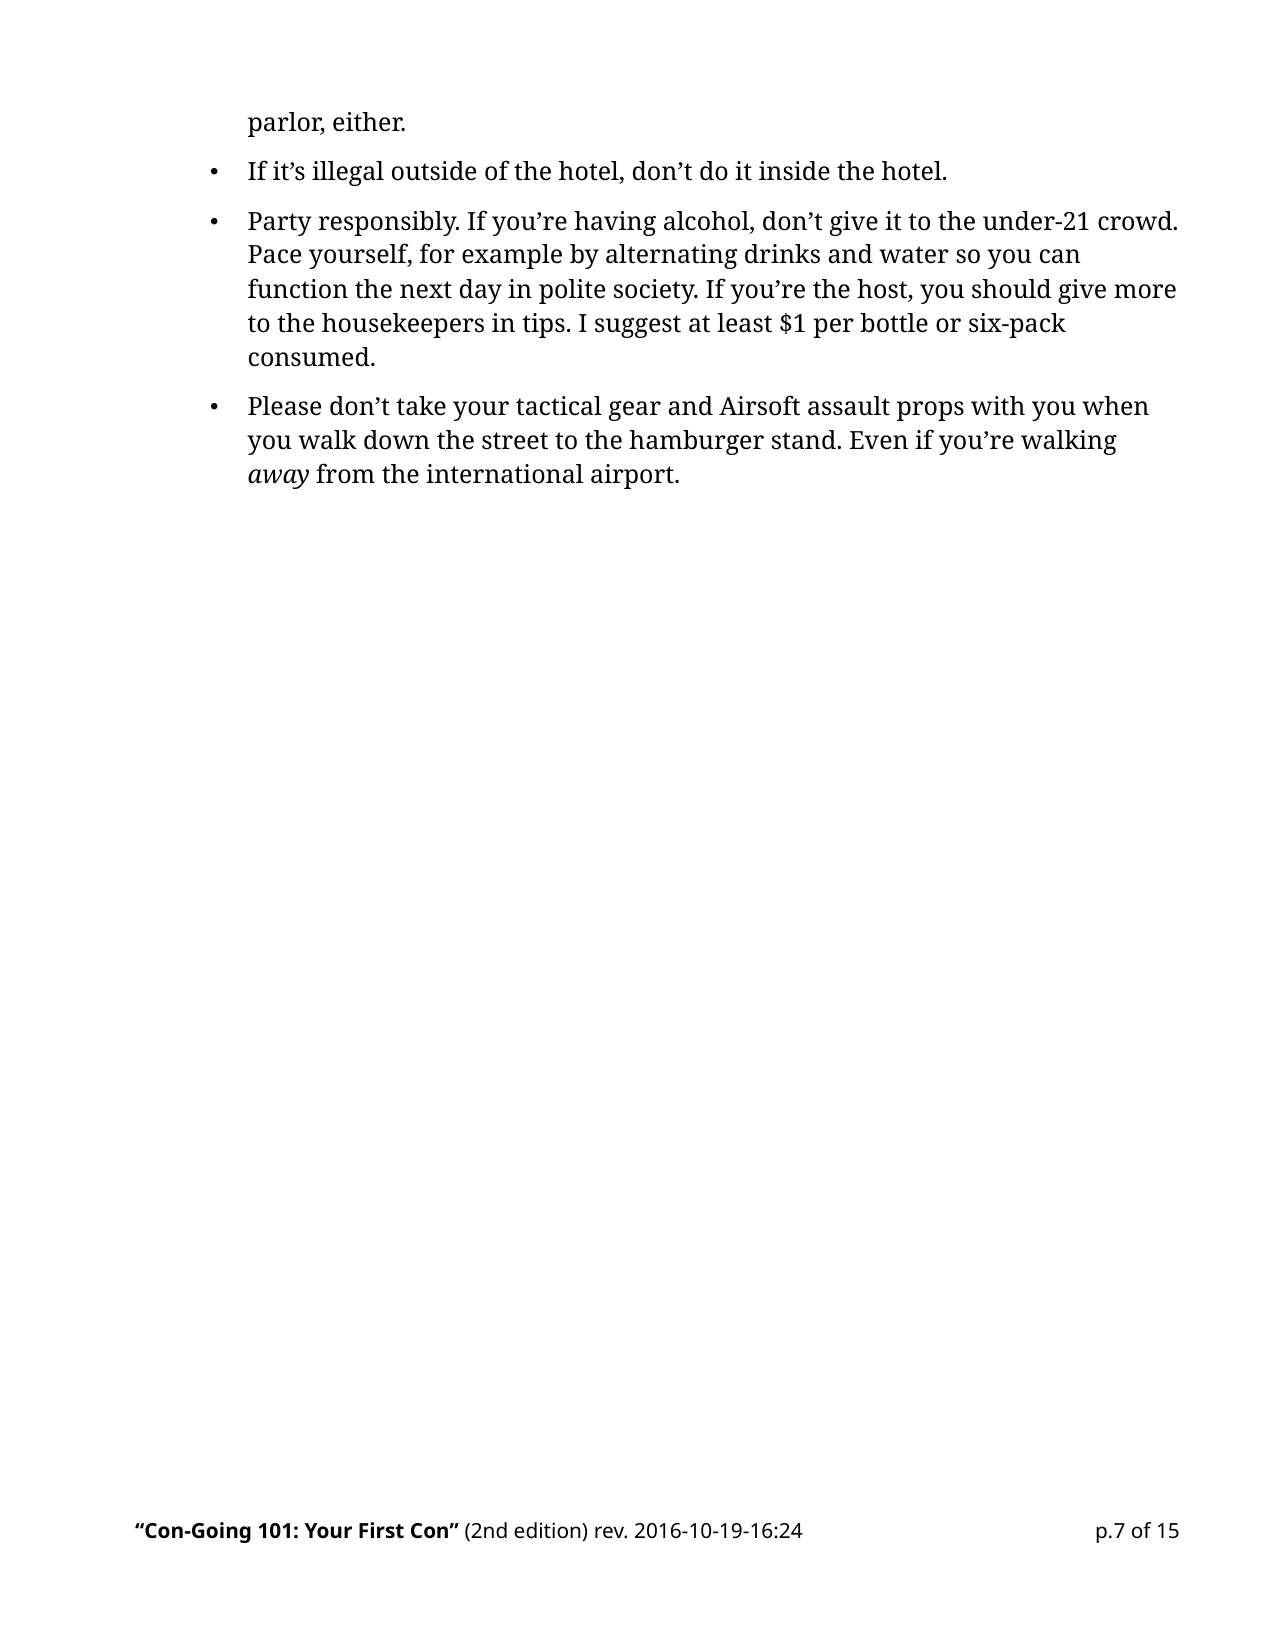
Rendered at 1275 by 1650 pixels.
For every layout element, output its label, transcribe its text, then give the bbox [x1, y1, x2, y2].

list Party responsibly. If you’re having alcohol, don’t give it to the under-21 crowd. Pace yourself, for example by alternating drinks and water so you can function the next day in polite society. If you’re the host, you should give more to the housekeepers in tips. I suggest at least $1 per bottle or six-pack consumed. [210, 203, 1185, 373]
list Please don’t take your tactical gear and Airsoft assault props with you when you walk down the street to the hamburger stand. Even if you’re walking away from the international airport. [210, 388, 1185, 491]
list If it’s illegal outside of the hotel, don’t do it inside the hotel. [210, 154, 1185, 188]
list parlor, either. [210, 105, 1185, 139]
